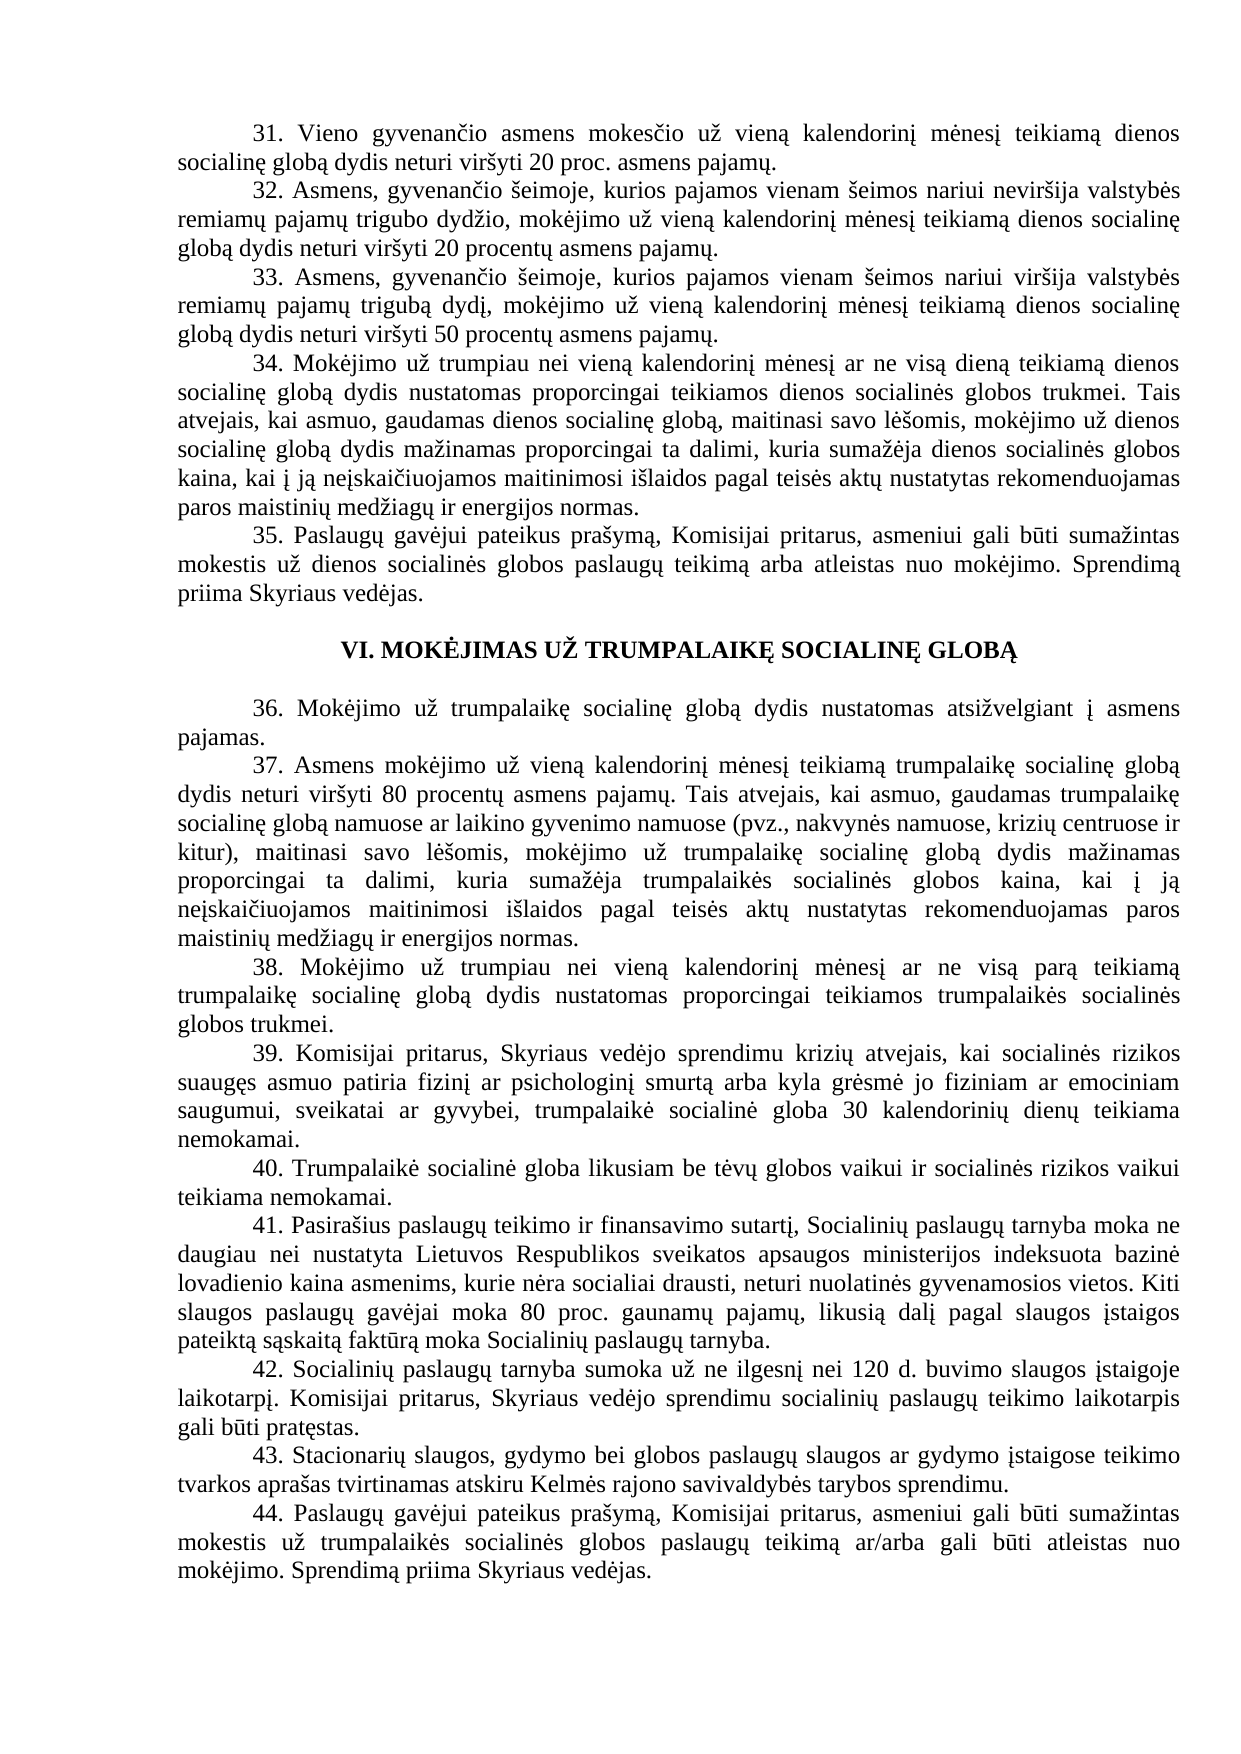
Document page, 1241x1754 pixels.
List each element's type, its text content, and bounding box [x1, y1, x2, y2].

text 31. Vieno gyvenančio asmens mokesčio už vieną kalendorinį mėnesį teikiamą dienos socialinę globą dydis neturi viršyti 20 proc. asmens pajamų. [177, 118, 1181, 176]
text 32. Asmens, gyvenančio šeimoje, kurios pajamos vienam šeimos nariui neviršija valstybės remiamų pajamų trigubo dydžio, mokėjimo už vieną kalendorinį mėnesį teikiamą dienos socialinę globą dydis neturi viršyti 20 procentų asmens pajamų. [177, 176, 1181, 262]
text VI. MOKĖJIMAS UŽ TRUMPALAIKĘ SOCIALINĘ GLOBĄ [177, 636, 1181, 664]
text 38. Mokėjimo už trumpiau nei vieną kalendorinį mėnesį ar ne visą parą teikiamą trumpalaikę socialinę globą dydis nustatomas proporcingai teikiamos trumpalaikės socialinės globos trukmei. [177, 952, 1181, 1038]
text 41. Pasirašius paslaugų teikimo ir finansavimo sutartį, Socialinių paslaugų tarnyba moka ne daugiau nei nustatyta Lietuvos Respublikos sveikatos apsaugos ministerijos indeksuota bazinė lovadienio kaina asmenims, kurie nėra socialiai drausti, neturi nuolatinės gyvenamosios vietos. Kiti slaugos paslaugų gavėjai moka 80 proc. gaunamų pajamų, likusią dalį pagal slaugos įstaigos pateiktą sąskaitą faktūrą moka Socialinių paslaugų tarnyba. [177, 1211, 1181, 1354]
text 36. Mokėjimo už trumpalaikę socialinę globą dydis nustatomas atsižvelgiant į asmens pajamas. [177, 693, 1181, 751]
text 42. Socialinių paslaugų tarnyba sumoka už ne ilgesnį nei 120 d. buvimo slaugos įstaigoje laikotarpį. Komisijai pritarus, Skyriaus vedėjo sprendimu socialinių paslaugų teikimo laikotarpis gali būti pratęstas. [177, 1354, 1181, 1441]
text 39. Komisijai pritarus, Skyriaus vedėjo sprendimu krizių atvejais, kai socialinės rizikos suaugęs asmuo patiria fizinį ar psichologinį smurtą arba kyla grėsmė jo fiziniam ar emociniam saugumui, sveikatai ar gyvybei, trumpalaikė socialinė globa 30 kalendorinių dienų teikiama nemokamai. [177, 1038, 1181, 1153]
text 37. Asmens mokėjimo už vieną kalendorinį mėnesį teikiamą trumpalaikę socialinę globą dydis neturi viršyti 80 procentų asmens pajamų. Tais atvejais, kai asmuo, gaudamas trumpalaikę socialinę globą namuose ar laikino gyvenimo namuose (pvz., nakvynės namuose, krizių centruose ir kitur), maitinasi savo lėšomis, mokėjimo už trumpalaikę socialinę globą dydis mažinamas proporcingai ta dalimi, kuria sumažėja trumpalaikės socialinės globos kaina, kai į ją neįskaičiuojamos maitinimosi išlaidos pagal teisės aktų nustatytas rekomenduojamas paros maistinių medžiagų ir energijos normas. [177, 751, 1181, 952]
text 44. Paslaugų gavėjui pateikus prašymą, Komisijai pritarus, asmeniui gali būti sumažintas mokestis už trumpalaikės socialinės globos paslaugų teikimą ar/arba gali būti atleistas nuo mokėjimo. Sprendimą priima Skyriaus vedėjas. [177, 1498, 1181, 1584]
text 33. Asmens, gyvenančio šeimoje, kurios pajamos vienam šeimos nariui viršija valstybės remiamų pajamų trigubą dydį, mokėjimo už vieną kalendorinį mėnesį teikiamą dienos socialinę globą dydis neturi viršyti 50 procentų asmens pajamų. [177, 262, 1181, 348]
text 40. Trumpalaikė socialinė globa likusiam be tėvų globos vaikui ir socialinės rizikos vaikui teikiama nemokamai. [177, 1153, 1181, 1211]
text 34. Mokėjimo už trumpiau nei vieną kalendorinį mėnesį ar ne visą dieną teikiamą dienos socialinę globą dydis nustatomas proporcingai teikiamos dienos socialinės globos trukmei. Tais atvejais, kai asmuo, gaudamas dienos socialinę globą, maitinasi savo lėšomis, mokėjimo už dienos socialinę globą dydis mažinamas proporcingai ta dalimi, kuria sumažėja dienos socialinės globos kaina, kai į ją neįskaičiuojamos maitinimosi išlaidos pagal teisės aktų nustatytas rekomenduojamas paros maistinių medžiagų ir energijos normas. [177, 348, 1181, 521]
text 35. Paslaugų gavėjui pateikus prašymą, Komisijai pritarus, asmeniui gali būti sumažintas mokestis už dienos socialinės globos paslaugų teikimą arba atleistas nuo mokėjimo. Sprendimą priima Skyriaus vedėjas. [177, 521, 1181, 607]
text 43. Stacionarių slaugos, gydymo bei globos paslaugų slaugos ar gydymo įstaigose teikimo tvarkos aprašas tvirtinamas atskiru Kelmės rajono savivaldybės tarybos sprendimu. [177, 1441, 1181, 1498]
